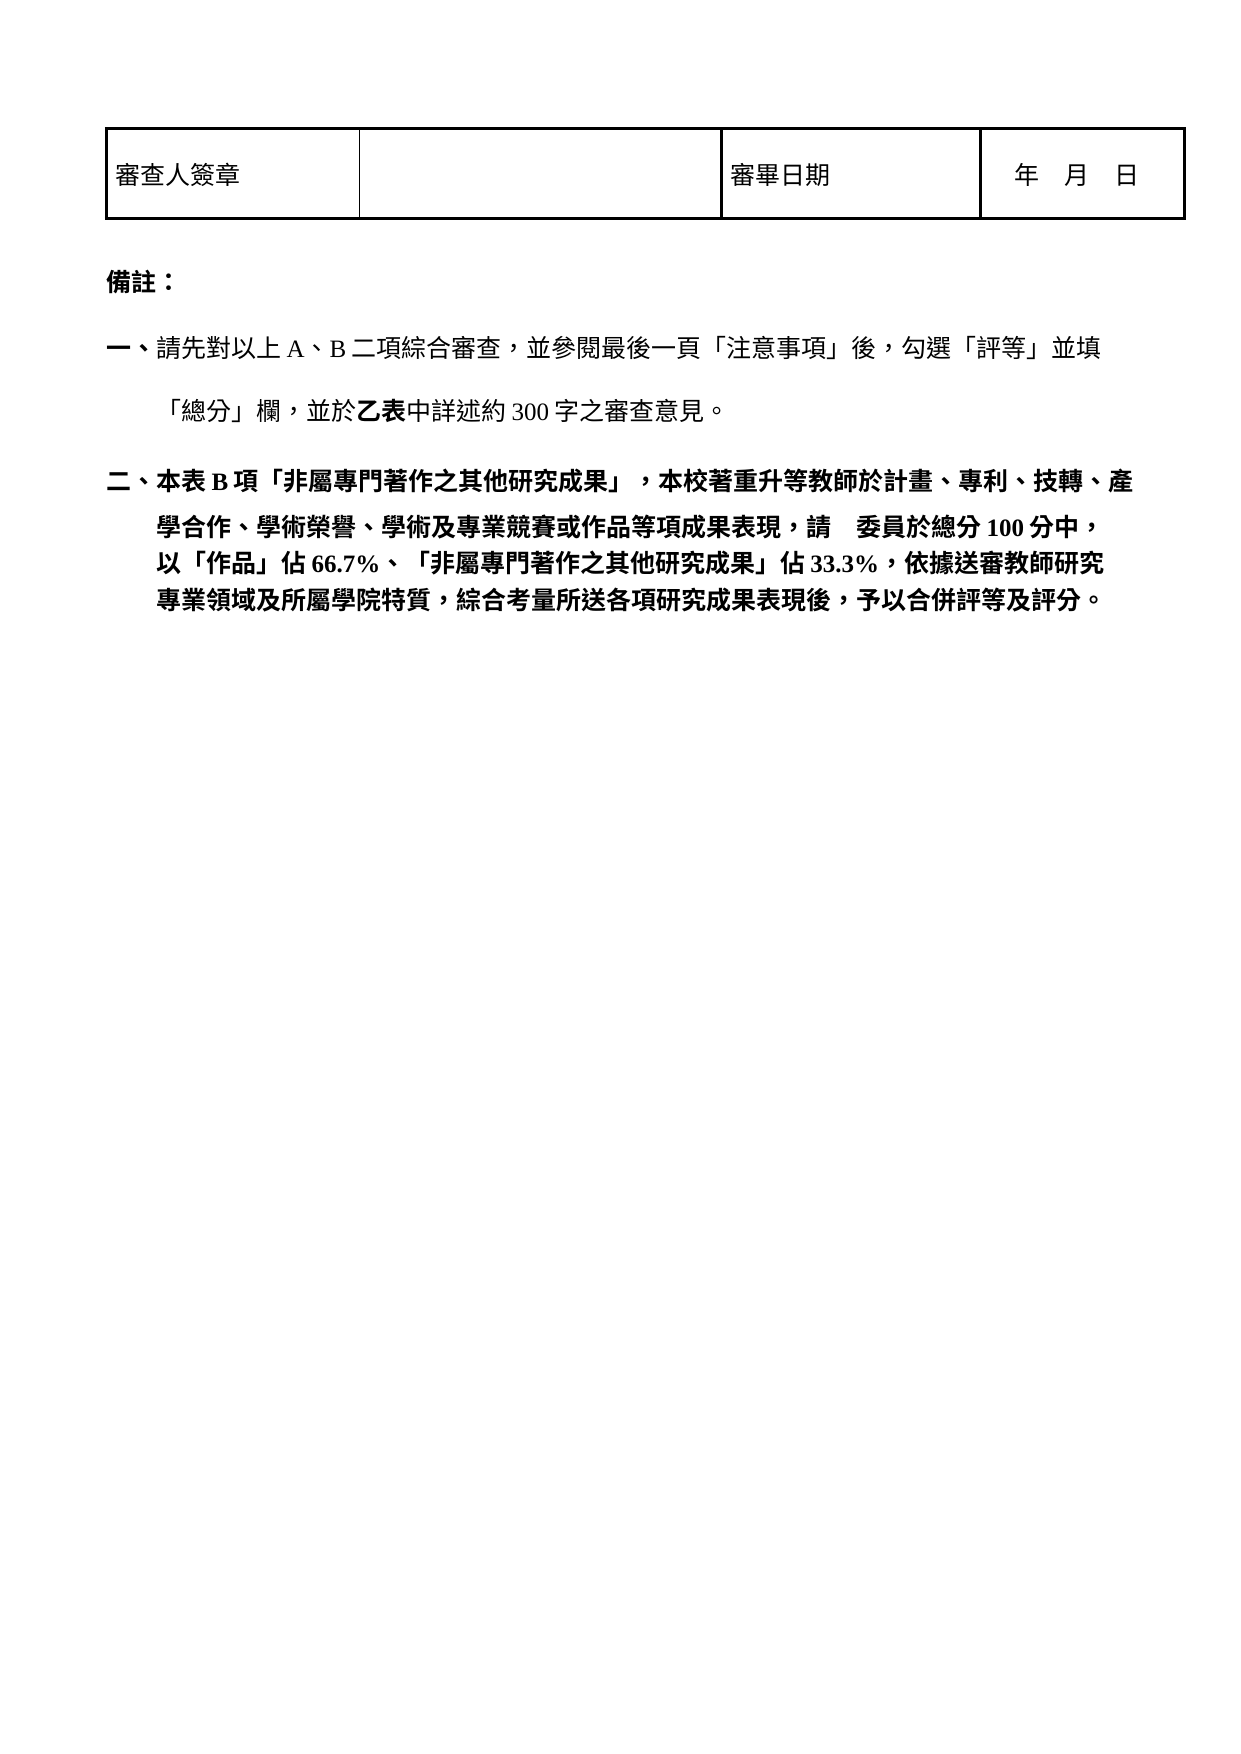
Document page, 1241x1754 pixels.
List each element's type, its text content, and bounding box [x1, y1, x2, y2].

text 學合作、學術榮譽、學術及專業競賽或作品等項成果表現，請 委員於總分100分中，以「作品」佔66.7%、「非屬專門著作之其他研究成果」佔33.3%，依據送審教師研究專業領域及所屬學院特質，綜合考量所送各項研究成果表現後，予以合併評等及評分。 [156, 508, 1128, 616]
table_cell 年 月 日 [982, 130, 1183, 217]
text 一、請先對以上A、B二項綜合審查，並參閱最後一頁「注意事項」後，勾選「評等」並填「總分」欄，並於乙表中詳述約300字之審查意見。 [106, 305, 1134, 430]
table_cell [360, 130, 720, 217]
text 備註： [106, 239, 1134, 301]
table_cell 審畢日期 [723, 130, 979, 217]
text 二、本表B項「非屬專門著作之其他研究成果」，本校著重升等教師於計畫、專利、技轉、產 [106, 438, 1134, 500]
table_cell 審查人簽章 [108, 130, 359, 217]
